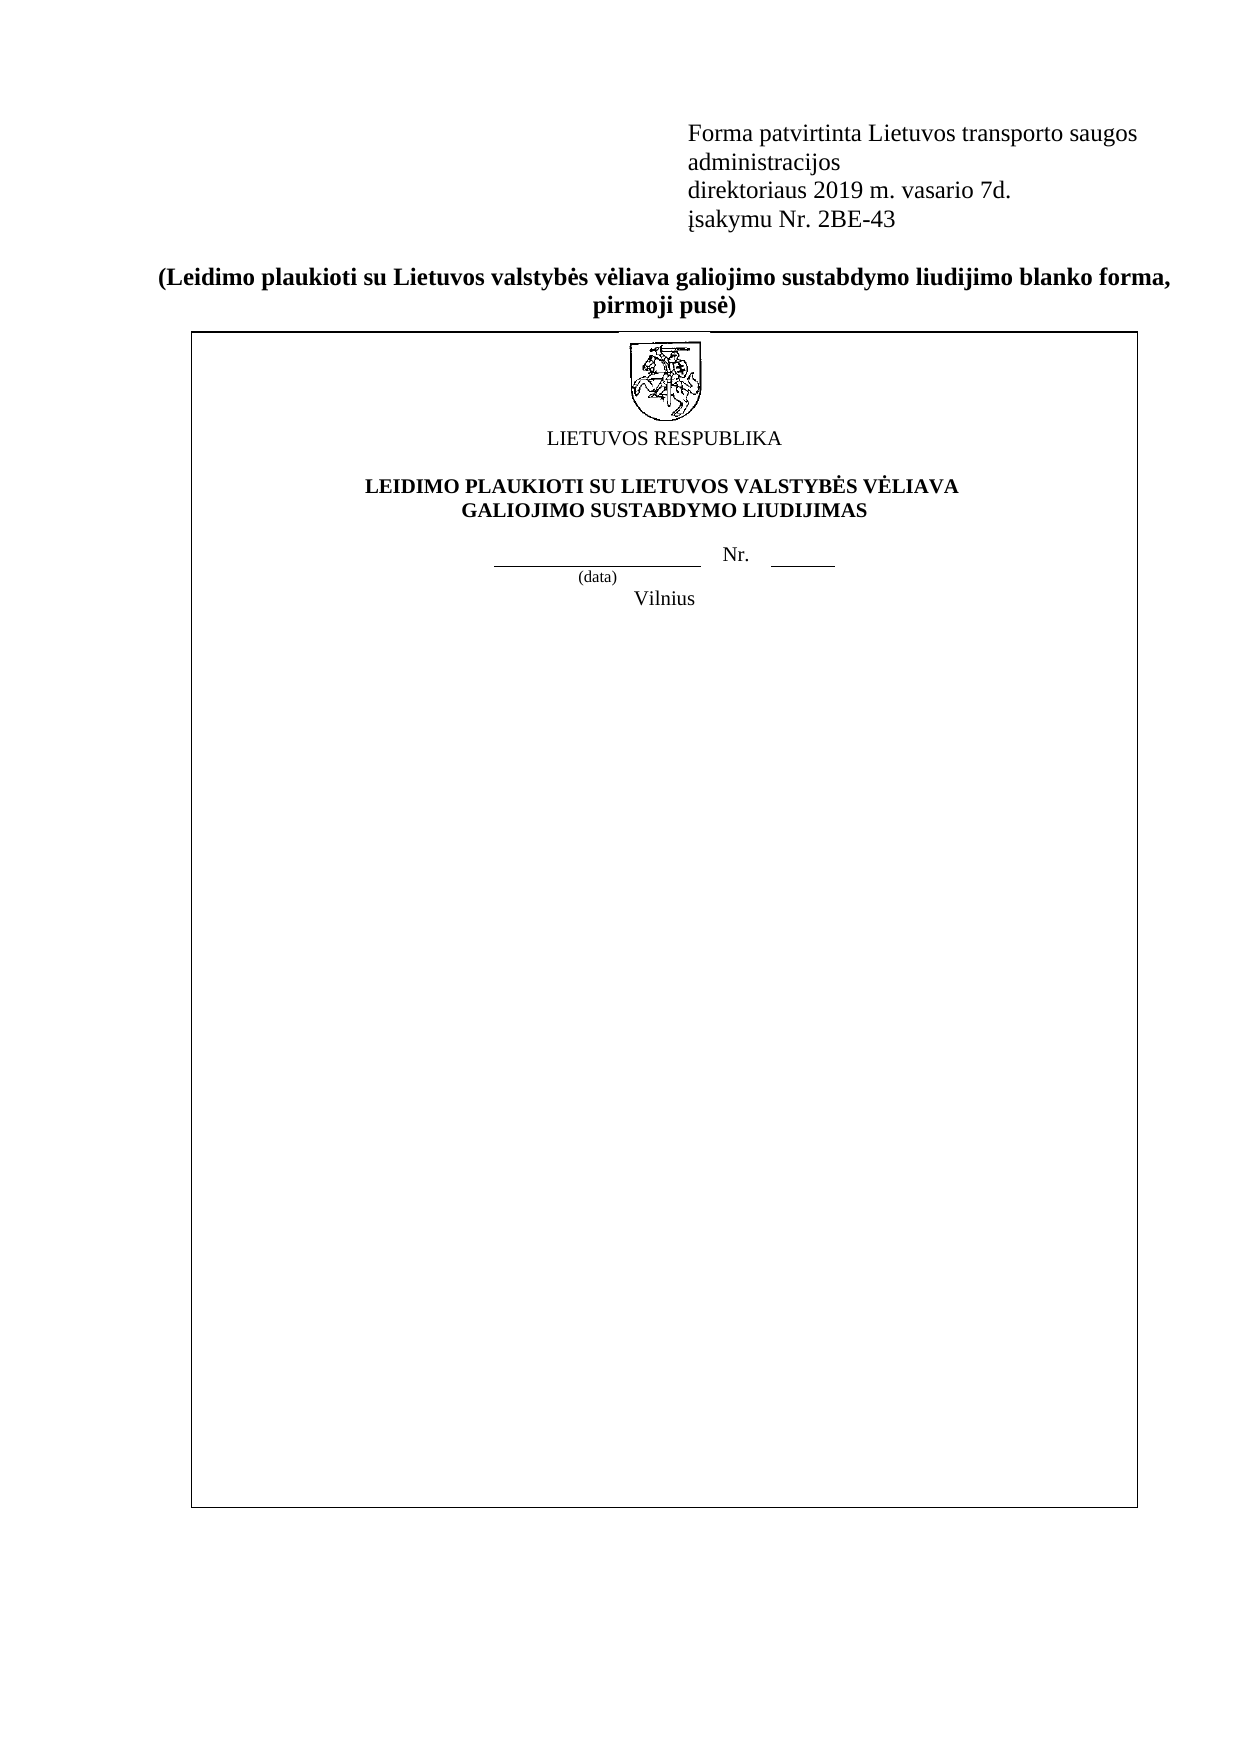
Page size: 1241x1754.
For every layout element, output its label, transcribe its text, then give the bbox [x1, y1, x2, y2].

text įsakymu Nr. 2BE-43 [688, 204, 1181, 233]
text (Leidimo plaukioti su Lietuvos valstybės vėliava galiojimo sustabdymo liudijimo blanko forma, pirmoji pusė) [148, 262, 1181, 319]
table_header [771, 542, 834, 566]
table_header Nr. [701, 542, 771, 566]
text Forma patvirtinta Lietuvos transporto saugos [688, 118, 1181, 147]
table_cell (data) [494, 567, 701, 586]
table_cell [701, 566, 771, 586]
table_header [494, 542, 701, 566]
table_cell [771, 567, 834, 586]
text administracijos [688, 147, 1181, 176]
table_header LIETUVOS RESPUBLIKA LEIDIMO PLAUKIOTI SU LIETUVOS VALSTYBĖS VĖLIAVA GALIOJIMO SUSTABDYMO LIUDIJIMAS Vilnius [192, 333, 1137, 1507]
text direktoriaus 2019 m. vasario 7d. [688, 176, 1181, 204]
